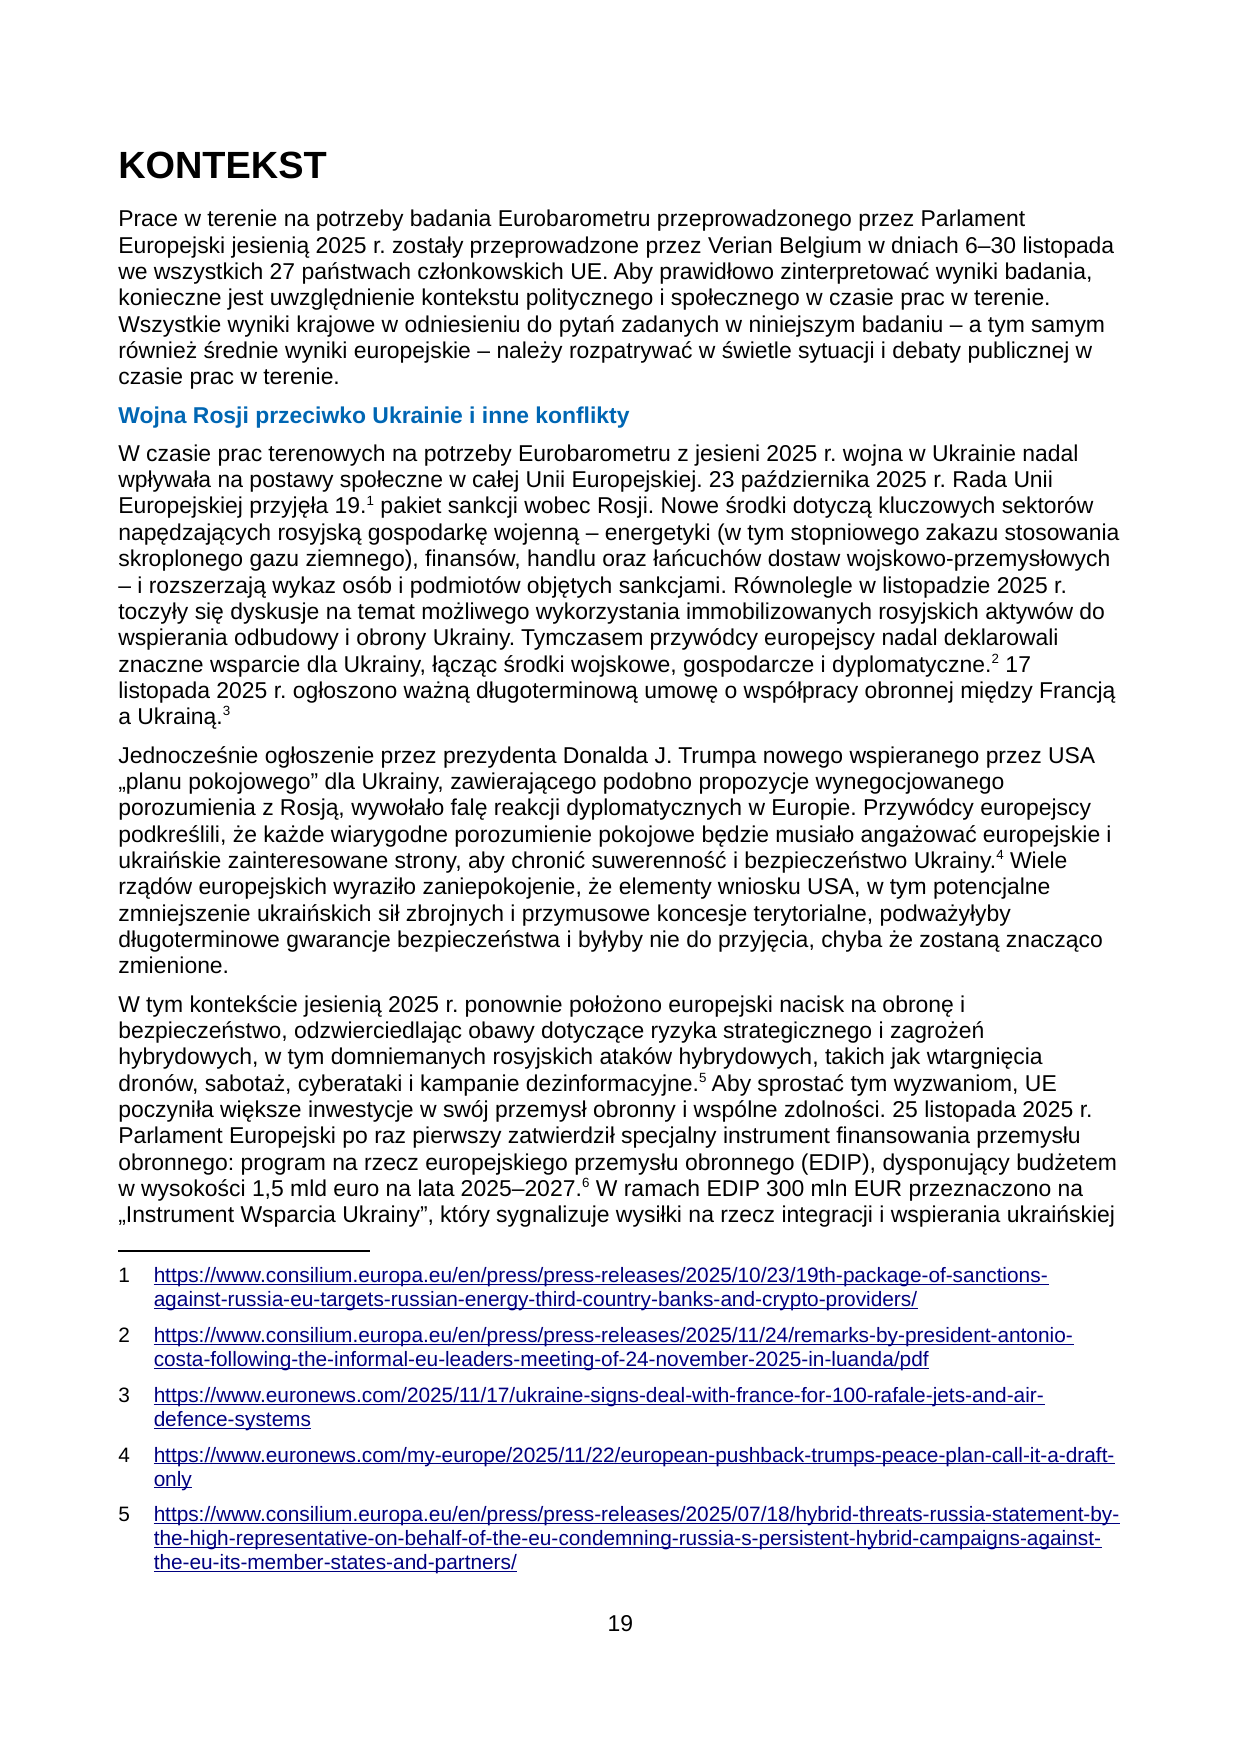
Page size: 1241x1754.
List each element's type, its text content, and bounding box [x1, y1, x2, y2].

text https://www.consilium.europa.eu/en/press/press-releases/2025/11/24/remarks-by-president-antonio-costa-following-the-informal-eu-leaders-meeting-of-24-november-2025-in-luanda/pdf [118, 1323, 1122, 1371]
text https://www.consilium.europa.eu/en/press/press-releases/2025/07/18/hybrid-threats-russia-statement-by-the-high-representative-on-behalf-of-the-eu-condemning-russia-s-persistent-hybrid-campaigns-against-the-eu-its-member-states-and-partners/ [118, 1502, 1122, 1574]
text https://www.euronews.com/my-europe/2025/11/22/european-pushback-trumps-peace-plan-call-it-a-draft-only [118, 1442, 1122, 1490]
text https://www.consilium.europa.eu/en/press/press-releases/2025/10/23/19th-package-of-sanctions-against-russia-eu-targets-russian-energy-third-country-banks-and-crypto-providers/ [118, 1263, 1122, 1311]
text https://www.euronews.com/2025/11/17/ukraine-signs-deal-with-france-for-100-rafale-jets-and-air-defence-systems [118, 1383, 1122, 1431]
text Prace w terenie na potrzeby badania Eurobarometru przeprowadzonego przez Parlament Europejski jesienią 2025 r. zostały przeprowadzone przez Verian Belgium w dniach 6–30 listopada we wszystkich 27 państwach członkowskich UE. Aby prawidłowo zinterpretować wyniki badania, konieczne jest uwzględnienie kontekstu politycznego i społecznego w czasie prac w terenie. Wszystkie wyniki krajowe w odniesieniu do pytań zadanych w niniejszym badaniu – a tym samym również średnie wyniki europejskie – należy rozpatrywać w świetle sytuacji i debaty publicznej w czasie prac w terenie. [118, 205, 1122, 390]
text W tym kontekście jesienią 2025 r. ponownie położono europejski nacisk na obronę i bezpieczeństwo, odzwierciedlając obawy dotyczące ryzyka strategicznego i zagrożeń hybrydowych, w tym domniemanych rosyjskich ataków hybrydowych, takich jak wtargnięcia dronów, sabotaż, cyberataki i kampanie dezinformacyjne. Aby sprostać tym wyzwaniom, UE poczyniła większe inwestycje w swój przemysł obronny i wspólne zdolności. 25 listopada 2025 r. Parlament Europejski po raz pierwszy zatwierdził specjalny instrument finansowania przemysłu obronnego: program na rzecz europejskiego przemysłu obronnego (EDIP), dysponujący budżetem w wysokości 1,5 mld euro na lata 2025–2027. W ramach EDIP 300 mln EUR przeznaczono na „Instrument Wsparcia Ukrainy”, który sygnalizuje wysiłki na rzecz integracji i wspierania ukraińskiej [118, 991, 1122, 1228]
subtitle KONTEKST [118, 143, 1122, 187]
text Wojna Rosji przeciwko Ukrainie i inne konflikty [118, 402, 1122, 428]
text Jednocześnie ogłoszenie przez prezydenta Donalda J. Trumpa nowego wspieranego przez USA „planu pokojowego” dla Ukrainy, zawierającego podobno propozycje wynegocjowanego porozumienia z Rosją, wywołało falę reakcji dyplomatycznych w Europie. Przywódcy europejscy podkreślili, że każde wiarygodne porozumienie pokojowe będzie musiało angażować europejskie i ukraińskie zainteresowane strony, aby chronić suwerenność i bezpieczeństwo Ukrainy. Wiele rządów europejskich wyraziło zaniepokojenie, że elementy wniosku USA, w tym potencjalne zmniejszenie ukraińskich sił zbrojnych i przymusowe koncesje terytorialne, podważyłyby długoterminowe gwarancje bezpieczeństwa i byłyby nie do przyjęcia, chyba że zostaną znacząco zmienione. [118, 742, 1122, 979]
text W czasie prac terenowych na potrzeby Eurobarometru z jesieni 2025 r. wojna w Ukrainie nadal wpływała na postawy społeczne w całej Unii Europejskiej. 23 października 2025 r. Rada Unii Europejskiej przyjęła 19. pakiet sankcji wobec Rosji. Nowe środki dotyczą kluczowych sektorów napędzających rosyjską gospodarkę wojenną – energetyki (w tym stopniowego zakazu stosowania skroplonego gazu ziemnego), finansów, handlu oraz łańcuchów dostaw wojskowo-przemysłowych – i rozszerzają wykaz osób i podmiotów objętych sankcjami. Równolegle w listopadzie 2025 r. toczyły się dyskusje na temat możliwego wykorzystania immobilizowanych rosyjskich aktywów do wspierania odbudowy i obrony Ukrainy. Tymczasem przywódcy europejscy nadal deklarowali znaczne wsparcie dla Ukrainy, łącząc środki wojskowe, gospodarcze i dyplomatyczne. 17 listopada 2025 r. ogłoszono ważną długoterminową umowę o współpracy obronnej między Francją a Ukrainą. [118, 440, 1122, 730]
